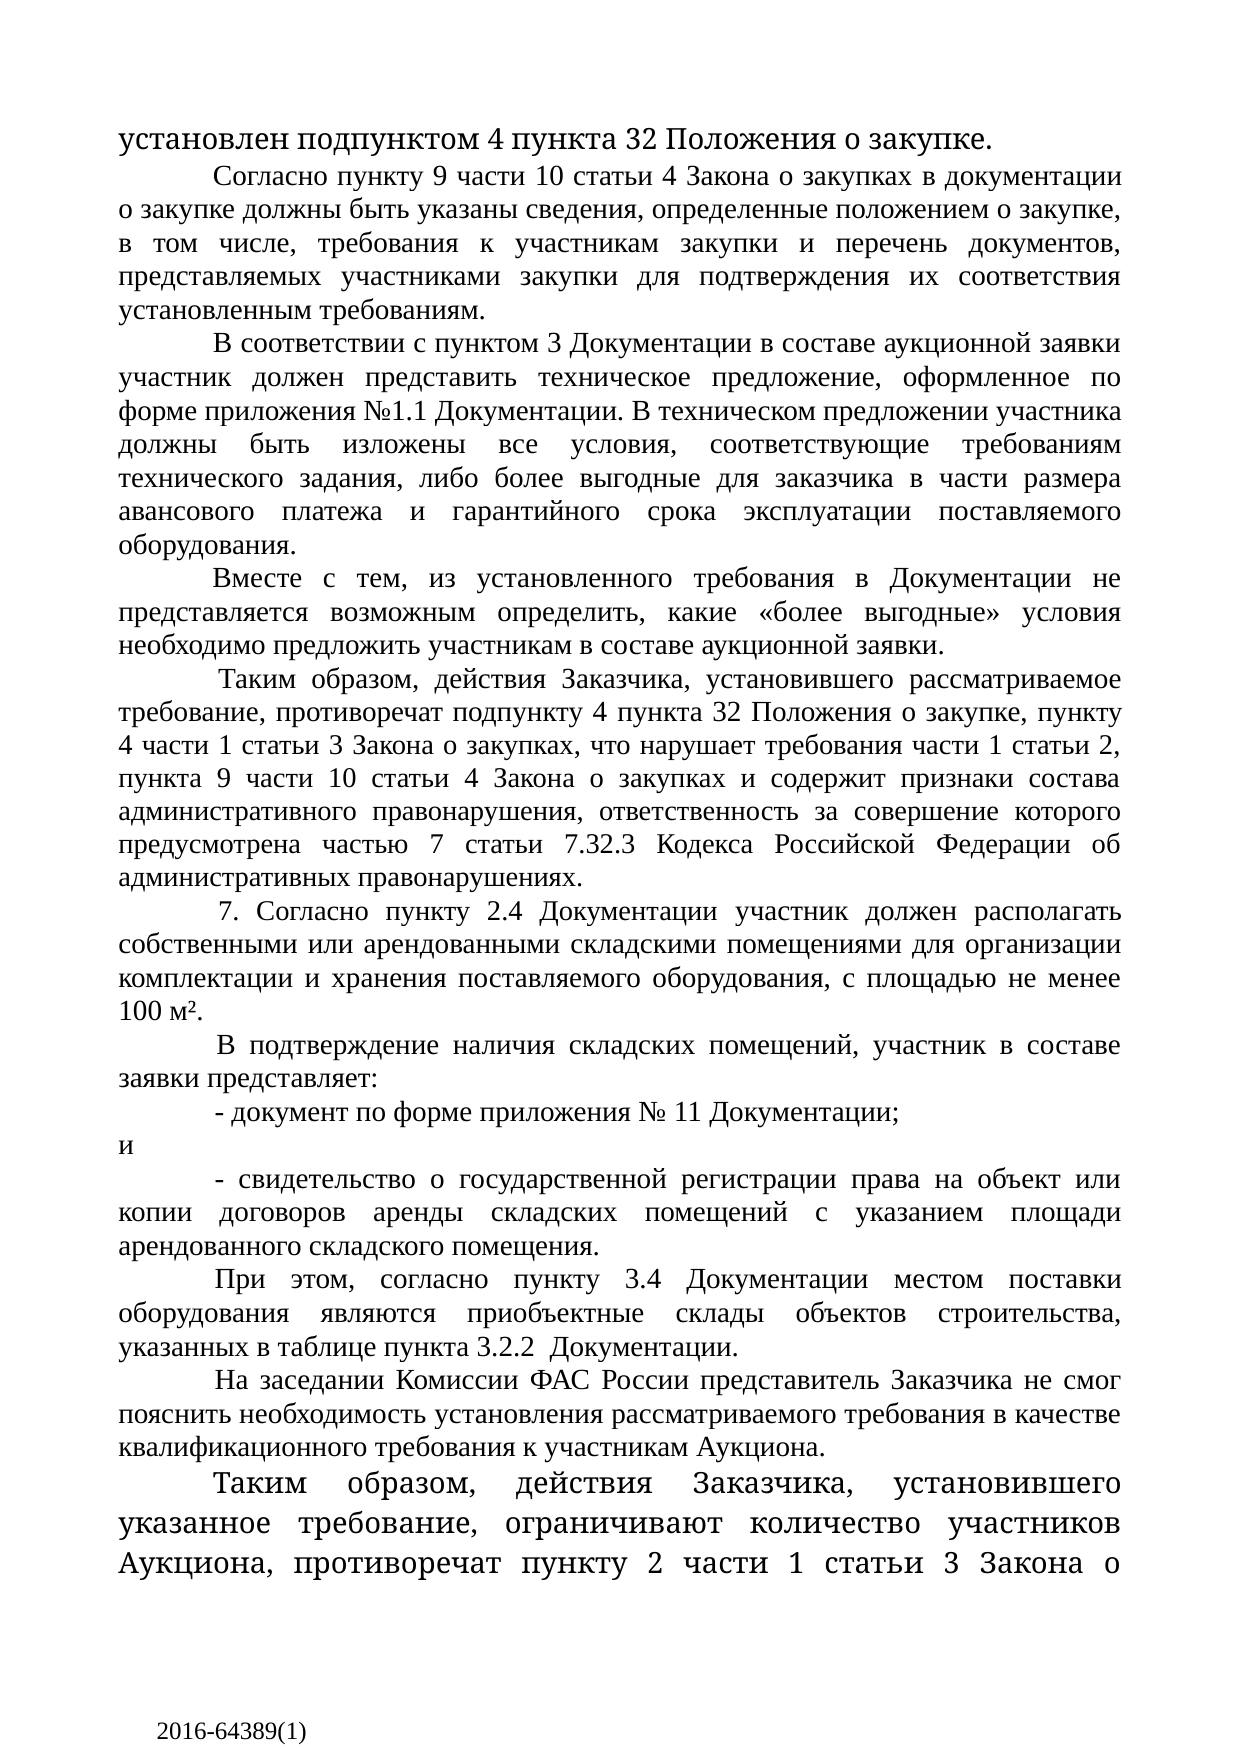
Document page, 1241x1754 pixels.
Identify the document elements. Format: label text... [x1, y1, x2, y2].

text Таким образом, действия Заказчика, установившего рассматриваемое требование, противоречат подпункту 4 пункта 32 Положения о закупке, пункту 4 части 1 статьи 3 Закона о закупках, что нарушает требования части 1 статьи 2, пункта 9 части 10 статьи 4 Закона о закупках и содержит признаки состава административного правонарушения, ответственность за совершение которого предусмотрена частью 7 статьи 7.32.3 Кодекса Российской Федерации об административных правонарушениях. [118, 661, 1122, 893]
text и [118, 1127, 1122, 1161]
text - документ по форме приложения № 11 Документации; [118, 1094, 1122, 1127]
text установлен подпунктом 4 пункта 32 Положения о закупке. [118, 118, 1122, 158]
text При этом, согласно пункту 3.4 Документации местом поставки оборудования являются приобъектные склады объектов строительства, указанных в таблице пункта 3.2.2 Документации. [118, 1262, 1122, 1362]
text Таким образом, действия Заказчика, установившего указанное требование, ограничивают количество участников Аукциона, противоречат пункту 2 части 1 статьи 3 Закона о [118, 1463, 1122, 1582]
text Согласно пункту 9 части 10 статьи 4 Закона о закупках в документации о закупке должны быть указаны сведения, определенные положением о закупке, в том числе, требования к участникам закупки и перечень документов, представляемых участниками закупки для подтверждения их соответствия установленным требованиям. [118, 158, 1122, 326]
text - свидетельство о государственной регистрации права на объект или копии договоров аренды складских помещений с указанием площади арендованного складского помещения. [118, 1161, 1122, 1262]
text Вместе с тем, из установленного требования в Документации не представляется возможным определить, какие «более выгодные» условия необходимо предложить участникам в составе аукционной заявки. [118, 560, 1122, 661]
text 7. Согласно пункту 2.4 Документации участник должен располагать собственными или арендованными складскими помещениями для организации комплектации и хранения поставляемого оборудования, с площадью не менее 100 м². [118, 893, 1122, 1027]
text На заседании Комиссии ФАС России представитель Заказчика не смог пояснить необходимость установления рассматриваемого требования в качестве квалификационного требования к участникам Аукциона. [118, 1362, 1122, 1463]
text В соответствии с пунктом 3 Документации в составе аукционной заявки участник должен представить техническое предложение, оформленное по форме приложения №1.1 Документации. В техническом предложении участника должны быть изложены все условия, соответствующие требованиям технического задания, либо более выгодные для заказчика в части размера авансового платежа и гарантийного срока эксплуатации поставляемого оборудования. [118, 326, 1122, 560]
text В подтверждение наличия складских помещений, участник в составе заявки представляет: [118, 1027, 1122, 1094]
